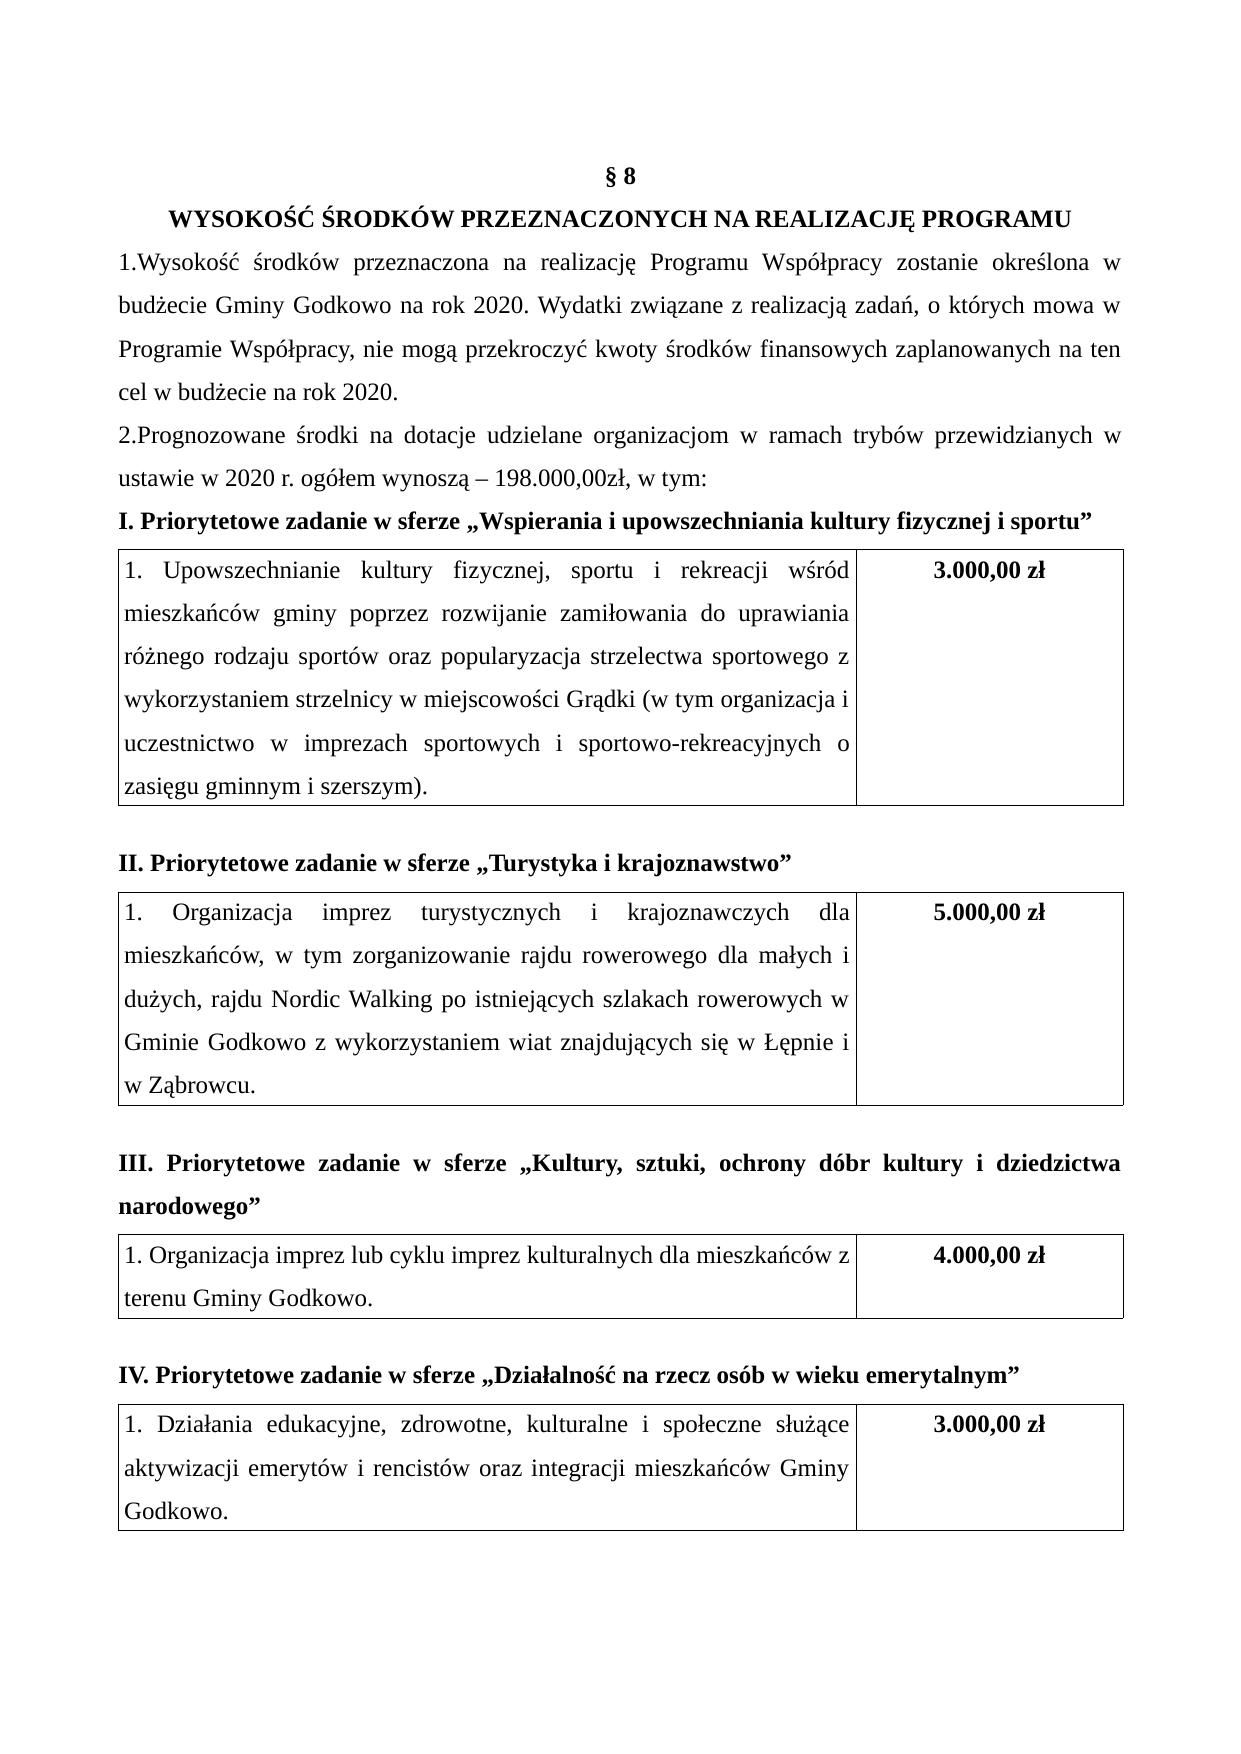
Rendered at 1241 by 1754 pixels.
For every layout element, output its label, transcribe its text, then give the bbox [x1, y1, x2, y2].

table_header 3.000,00 zł [857, 550, 1123, 805]
table_header 3.000,00 zł [857, 1405, 1123, 1530]
text 2.Prognozowane środki na dotacje udzielane organizacjom w ramach trybów przewidzianych w ustawie w 2020 r. ogółem wynoszą – 198.000,00zł, w tym: [118, 420, 1122, 492]
text WYSOKOŚĆ ŚRODKÓW PRZEZNACZONYCH NA REALIZACJĘ PROGRAMU [118, 204, 1122, 233]
table_header 1. Organizacja imprez lub cyklu imprez kulturalnych dla mieszkańców z terenu Gminy Godkowo. [119, 1235, 856, 1317]
table_header 1. Upowszechnianie kultury fizycznej, sportu i rekreacji wśród mieszkańców gminy poprzez rozwijanie zamiłowania do uprawiania różnego rodzaju sportów oraz popularyzacja strzelectwa sportowego z wykorzystaniem strzelnicy w miejscowości Grądki (w tym organizacja i uczestnictwo w imprezach sportowych i sportowo-rekreacyjnych o zasięgu gminnym i szerszym). [119, 550, 856, 805]
text § 8 [118, 161, 1122, 190]
table_header 4.000,00 zł [857, 1235, 1123, 1317]
table_header 5.000,00 zł [857, 893, 1123, 1104]
text 1.Wysokość środków przeznaczona na realizację Programu Współpracy zostanie określona w budżecie Gminy Godkowo na rok 2020. Wydatki związane z realizacją zadań, o których mowa w Programie Współpracy, nie mogą przekroczyć kwoty środków finansowych zaplanowanych na ten cel w budżecie na rok 2020. [118, 247, 1122, 406]
table_header 1. Działania edukacyjne, zdrowotne, kulturalne i społeczne służące aktywizacji emerytów i rencistów oraz integracji mieszkańców Gminy Godkowo. [119, 1405, 856, 1530]
text IV. Priorytetowe zadanie w sferze „Działalność na rzecz osób w wieku emerytalnym” [118, 1361, 1122, 1389]
text II. Priorytetowe zadanie w sferze „Turystyka i krajoznawstwo” [118, 848, 1122, 877]
text III. Priorytetowe zadanie w sferze „Kultury, sztuki, ochrony dóbr kultury i dziedzictwa narodowego” [118, 1148, 1122, 1219]
text I. Priorytetowe zadanie w sferze „Wspierania i upowszechniania kultury fizycznej i sportu” [118, 506, 1122, 535]
table_header 1. Organizacja imprez turystycznych i krajoznawczych dla mieszkańców, w tym zorganizowanie rajdu rowerowego dla małych i dużych, rajdu Nordic Walking po istniejących szlakach rowerowych w Gminie Godkowo z wykorzystaniem wiat znajdujących się w Łępnie i w Ząbrowcu. [119, 893, 856, 1104]
